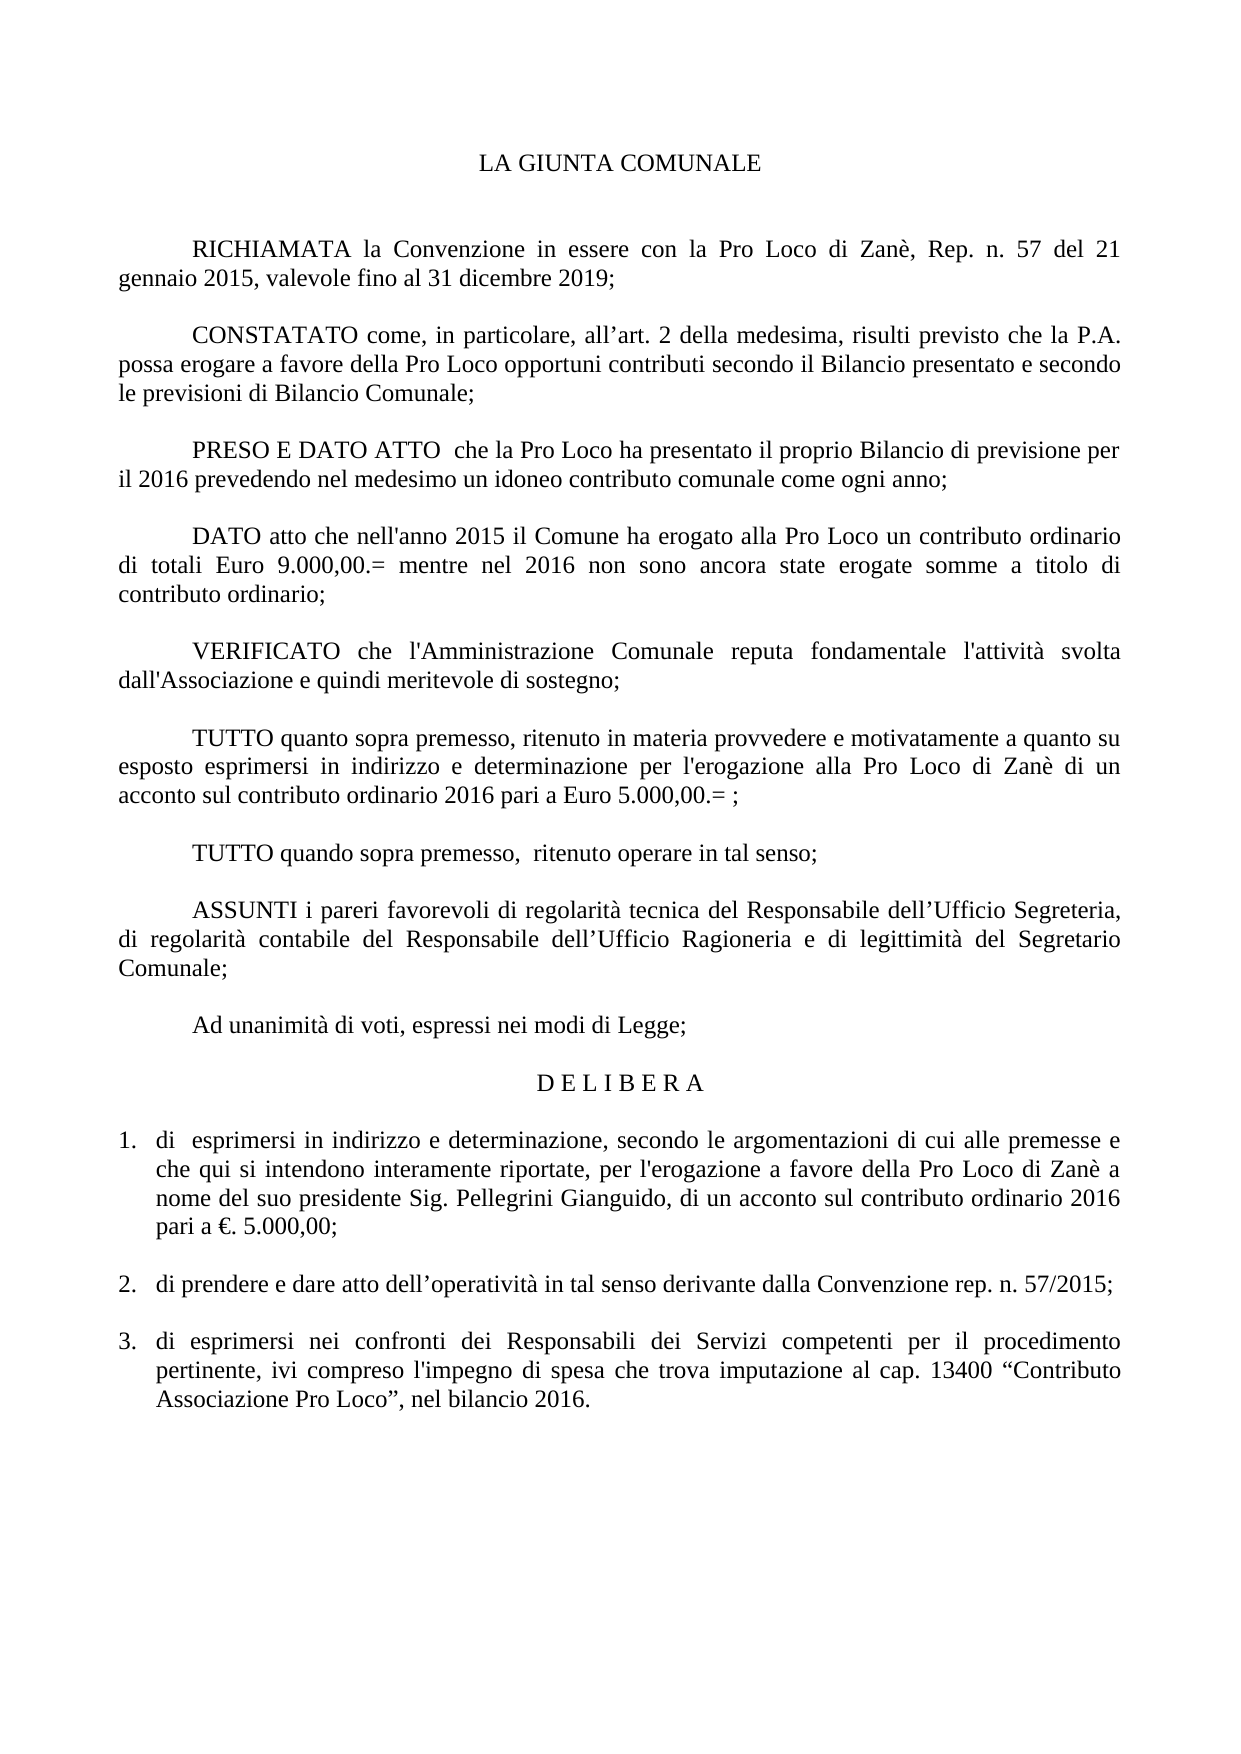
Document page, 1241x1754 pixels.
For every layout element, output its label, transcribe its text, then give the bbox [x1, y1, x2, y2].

text PRESO E DATO ATTO che la Pro Loco ha presentato il proprio Bilancio di previsione per il 2016 prevedendo nel medesimo un idoneo contributo comunale come ogni anno; [118, 435, 1122, 493]
list di esprimersi nei confronti dei Responsabili dei Servizi competenti per il procedimento pertinente, ivi compreso l'impegno di spesa che trova imputazione al cap. 13400 “Contributo Associazione Pro Loco”, nel bilancio 2016. [118, 1326, 1122, 1413]
text ASSUNTI i pareri favorevoli di regolarità tecnica del Responsabile dell’Ufficio Segreteria, di regolarità contabile del Responsabile dell’Ufficio Ragioneria e di legittimità del Segretario Comunale; [118, 895, 1122, 981]
text LA GIUNTA COMUNALE [118, 148, 1122, 176]
text TUTTO quando sopra premesso, ritenuto operare in tal senso; [118, 838, 1122, 866]
text VERIFICATO che l'Amministrazione Comunale reputa fondamentale l'attività svolta dall'Associazione e quindi meritevole di sostegno; [118, 636, 1122, 694]
text RICHIAMATA la Convenzione in essere con la Pro Loco di Zanè, Rep. n. 57 del 21 gennaio 2015, valevole fino al 31 dicembre 2019; [118, 234, 1122, 291]
list di prendere e dare atto dell’operatività in tal senso derivante dalla Convenzione rep. n. 57/2015; [118, 1269, 1122, 1298]
list di esprimersi in indirizzo e determinazione, secondo le argomentazioni di cui alle premesse e che qui si intendono interamente riportate, per l'erogazione a favore della Pro Loco di Zanè a nome del suo presidente Sig. Pellegrini Gianguido, di un acconto sul contributo ordinario 2016 pari a €. 5.000,00; [118, 1125, 1122, 1240]
text CONSTATATO come, in particolare, all’art. 2 della medesima, risulti previsto che la P.A. possa erogare a favore della Pro Loco opportuni contributi secondo il Bilancio presentato e secondo le previsioni di Bilancio Comunale; [118, 320, 1122, 406]
text D E L I B E R A [118, 1068, 1122, 1096]
text DATO atto che nell'anno 2015 il Comune ha erogato alla Pro Loco un contributo ordinario di totali Euro 9.000,00.= mentre nel 2016 non sono ancora state erogate somme a titolo di contributo ordinario; [118, 521, 1122, 608]
text TUTTO quanto sopra premesso, ritenuto in materia provvedere e motivatamente a quanto su esposto esprimersi in indirizzo e determinazione per l'erogazione alla Pro Loco di Zanè di un acconto sul contributo ordinario 2016 pari a Euro 5.000,00.= ; [118, 723, 1122, 809]
text Ad unanimità di voti, espressi nei modi di Legge; [118, 1010, 1122, 1039]
